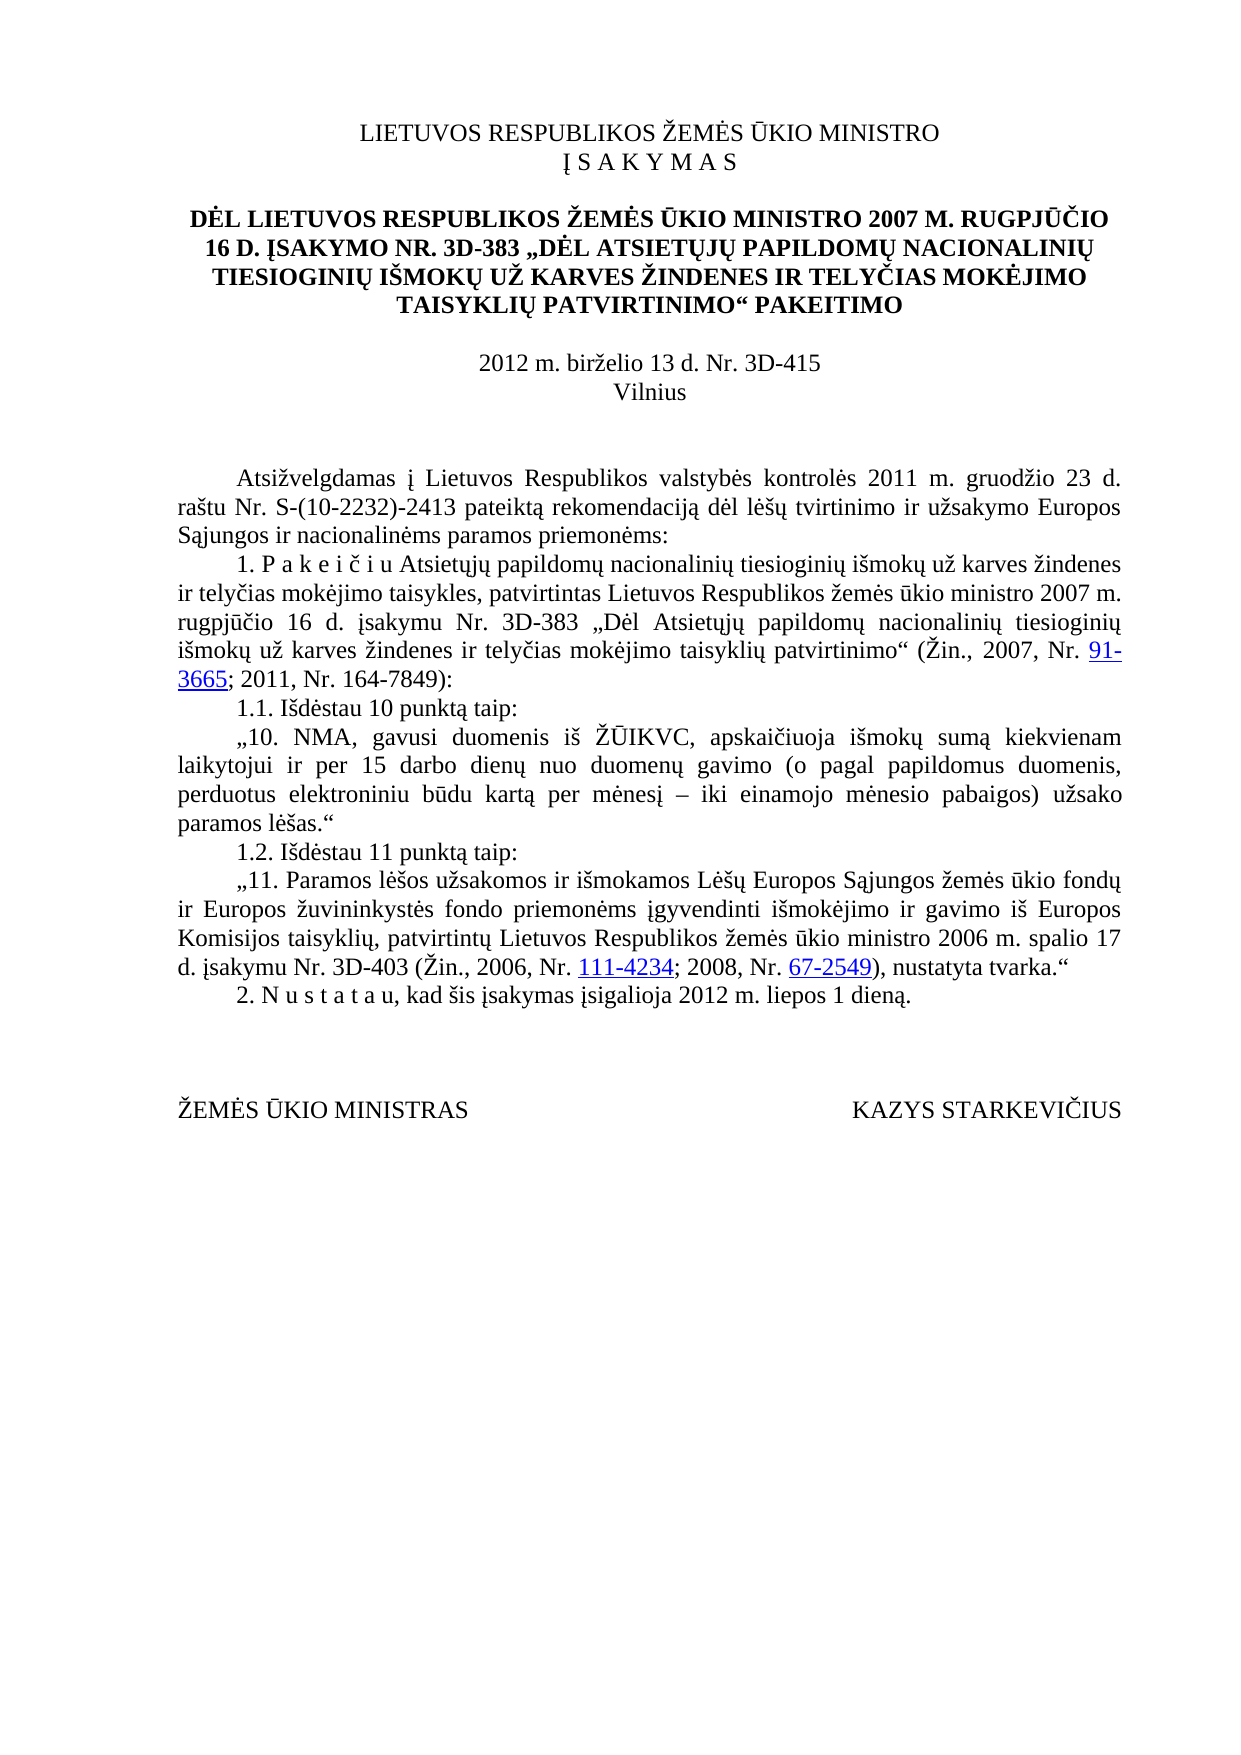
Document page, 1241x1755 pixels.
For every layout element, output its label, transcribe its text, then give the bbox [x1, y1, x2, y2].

text 2012 m. birželio 13 d. Nr. 3D-415 [177, 348, 1122, 377]
text Vilnius [177, 377, 1122, 406]
text Atsižvelgdamas į Lietuvos Respublikos valstybės kontrolės 2011 m. gruodžio 23 d. raštu Nr. S-(10-2232)-2413 pateiktą rekomendaciją dėl lėšų tvirtinimo ir užsakymo Europos Sąjungos ir nacionalinėms paramos priemonėms: [177, 463, 1122, 549]
text DĖL LIETUVOS RESPUBLIKOS ŽEMĖS ŪKIO MINISTRO 2007 M. RUGPJŪČIO 16 D. ĮSAKYMO Nr. 3D-383 „DĖL ATSIETŲJŲ PAPILDOMŲ NACIONALINIŲ TIESIOGINIŲ IŠMOKŲ UŽ KARVES ŽINDENES IR TELYČIAS MOKĖJIMO TAISYKLIŲ PATVIRTINIMO“ PAKEITIMO [177, 204, 1122, 319]
text 1. P a k e i č i u Atsietųjų papildomų nacionalinių tiesioginių išmokų už karves žindenes ir telyčias mokėjimo taisykles, patvirtintas Lietuvos Respublikos žemės ūkio ministro 2007 m. rugpjūčio 16 d. įsakymu Nr. 3D-383 „Dėl Atsietųjų papildomų nacionalinių tiesioginių išmokų už karves žindenes ir telyčias mokėjimo taisyklių patvirtinimo“ (Žin., 2007, Nr. 91-3665; 2011, Nr. 164-7849): [177, 549, 1122, 693]
text 1.1. Išdėstau 10 punktą taip: [177, 693, 1122, 722]
text Žemės ūkio ministras Kazys Starkevičius [177, 1096, 1122, 1124]
text Į S A K Y M A S [177, 147, 1122, 176]
text 2. N u s t a t a u, kad šis įsakymas įsigalioja 2012 m. liepos 1 dieną. [177, 981, 1122, 1009]
text LIETUVOS RESPUBLIKOS ŽEMĖS ŪKIO MINISTRO [177, 118, 1122, 147]
text 1.2. Išdėstau 11 punktą taip: [177, 837, 1122, 866]
text „10. NMA, gavusi duomenis iš ŽŪIKVC, apskaičiuoja išmokų sumą kiekvienam laikytojui ir per 15 darbo dienų nuo duomenų gavimo (o pagal papildomus duomenis, perduotus elektroniniu būdu kartą per mėnesį – iki einamojo mėnesio pabaigos) užsako paramos lėšas.“ [177, 722, 1122, 837]
text „11. Paramos lėšos užsakomos ir išmokamos Lėšų Europos Sąjungos žemės ūkio fondų ir Europos žuvininkystės fondo priemonėms įgyvendinti išmokėjimo ir gavimo iš Europos Komisijos taisyklių, patvirtintų Lietuvos Respublikos žemės ūkio ministro 2006 m. spalio 17 d. įsakymu Nr. 3D-403 (Žin., 2006, Nr. 111-4234; 2008, Nr. 67-2549), nustatyta tvarka.“ [177, 866, 1122, 981]
